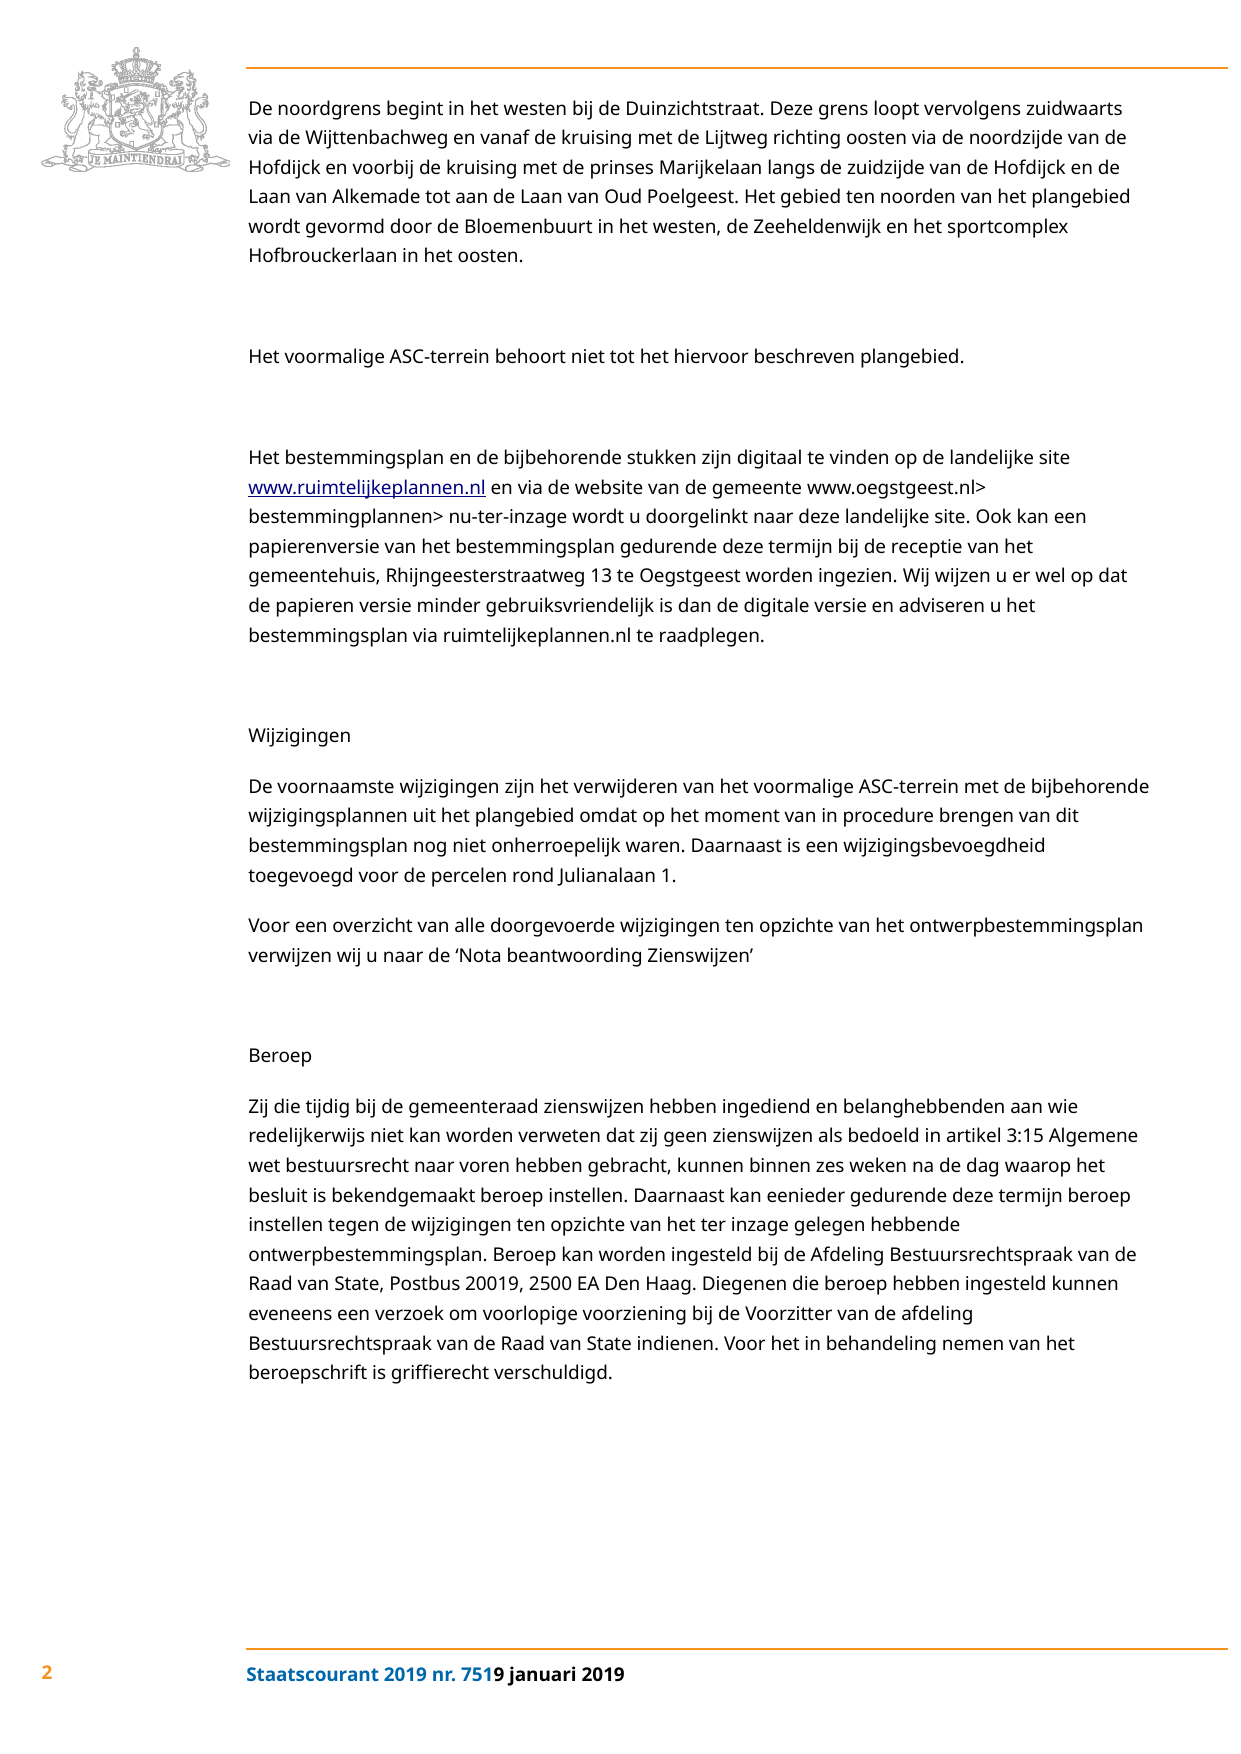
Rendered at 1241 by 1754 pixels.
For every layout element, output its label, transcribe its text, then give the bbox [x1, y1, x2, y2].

text Het voormalige ASC-terrein behoort niet tot het hiervoor beschreven plangebied. [248, 343, 1152, 369]
picture [41, 47, 231, 172]
text De voornaamste wijzigingen zijn het verwijderen van het voormalige ASC-terrein met de bijbehorende wijzigingsplannen uit het plangebied omdat op het moment van in procedure brengen van dit bestemmingsplan nog niet onherroepelijk waren. Daarnaast is een wijzigingsbevoegdheid toegevoegd voor de percelen rond Julianalaan 1. [248, 773, 1152, 888]
text Het bestemmingsplan en de bijbehorende stukken zijn digitaal te vinden op de landelijke site www.ruimtelijkeplannen.nl en via de website van de gemeente www.oegstgeest.nl> bestemmingplannen> nu-ter-inzage wordt u doorgelinkt naar deze landelijke site. Ook kan een papierenversie van het bestemmingsplan gedurende deze termijn bij de receptie van het gemeentehuis, Rhijngeesterstraatweg 13 te Oegstgeest worden ingezien. Wij wijzen u er wel op dat de papieren versie minder gebruiksvriendelijk is dan de digitale versie en adviseren u het bestemmingsplan via ruimtelijkeplannen.nl te raadplegen. [248, 444, 1152, 648]
text Wijzigingen [248, 723, 1152, 748]
text Beroep [248, 1043, 1152, 1068]
text Zij die tijdig bij de gemeenteraad zienswijzen hebben ingediend en belanghebbenden aan wie redelijkerwijs niet kan worden verweten dat zij geen zienswijzen als bedoeld in artikel 3:15 Algemene wet bestuursrecht naar voren hebben gebracht, kunnen binnen zes weken na de dag waarop het besluit is bekendgemaakt beroep instellen. Daarnaast kan eenieder gedurende deze termijn beroep instellen tegen de wijzigingen ten opzichte van het ter inzage gelegen hebbende ontwerpbestemmingsplan. Beroep kan worden ingesteld bij de Afdeling Bestuursrechtspraak van de Raad van State, Postbus 20019, 2500 EA Den Haag. Diegenen die beroep hebben ingesteld kunnen eveneens een verzoek om voorlopige voorziening bij de Voorzitter van de afdeling Bestuursrechtspraak van de Raad van State indienen. Voor het in behandeling nemen van het beroepschrift is griffierecht verschuldigd. [248, 1093, 1152, 1385]
text De noordgrens begint in het westen bij de Duinzichtstraat. Deze grens loopt vervolgens zuidwaarts via de Wijttenbachweg en vanaf de kruising met de Lijtweg richting oosten via de noordzijde van de Hofdijck en voorbij de kruising met de prinses Marijkelaan langs de zuidzijde van de Hofdijck en de Laan van Alkemade tot aan de Laan van Oud Poelgeest. Het gebied ten noorden van het plangebied wordt gevormd door de Bloemenbuurt in het westen, de Zeeheldenwijk en het sportcomplex Hofbrouckerlaan in het oosten. [248, 95, 1152, 268]
text Voor een overzicht van alle doorgevoerde wijzigingen ten opzichte van het ontwerpbestemmingsplan verwijzen wij u naar de ‘Nota beantwoording Zienswijzen’ [248, 912, 1152, 968]
